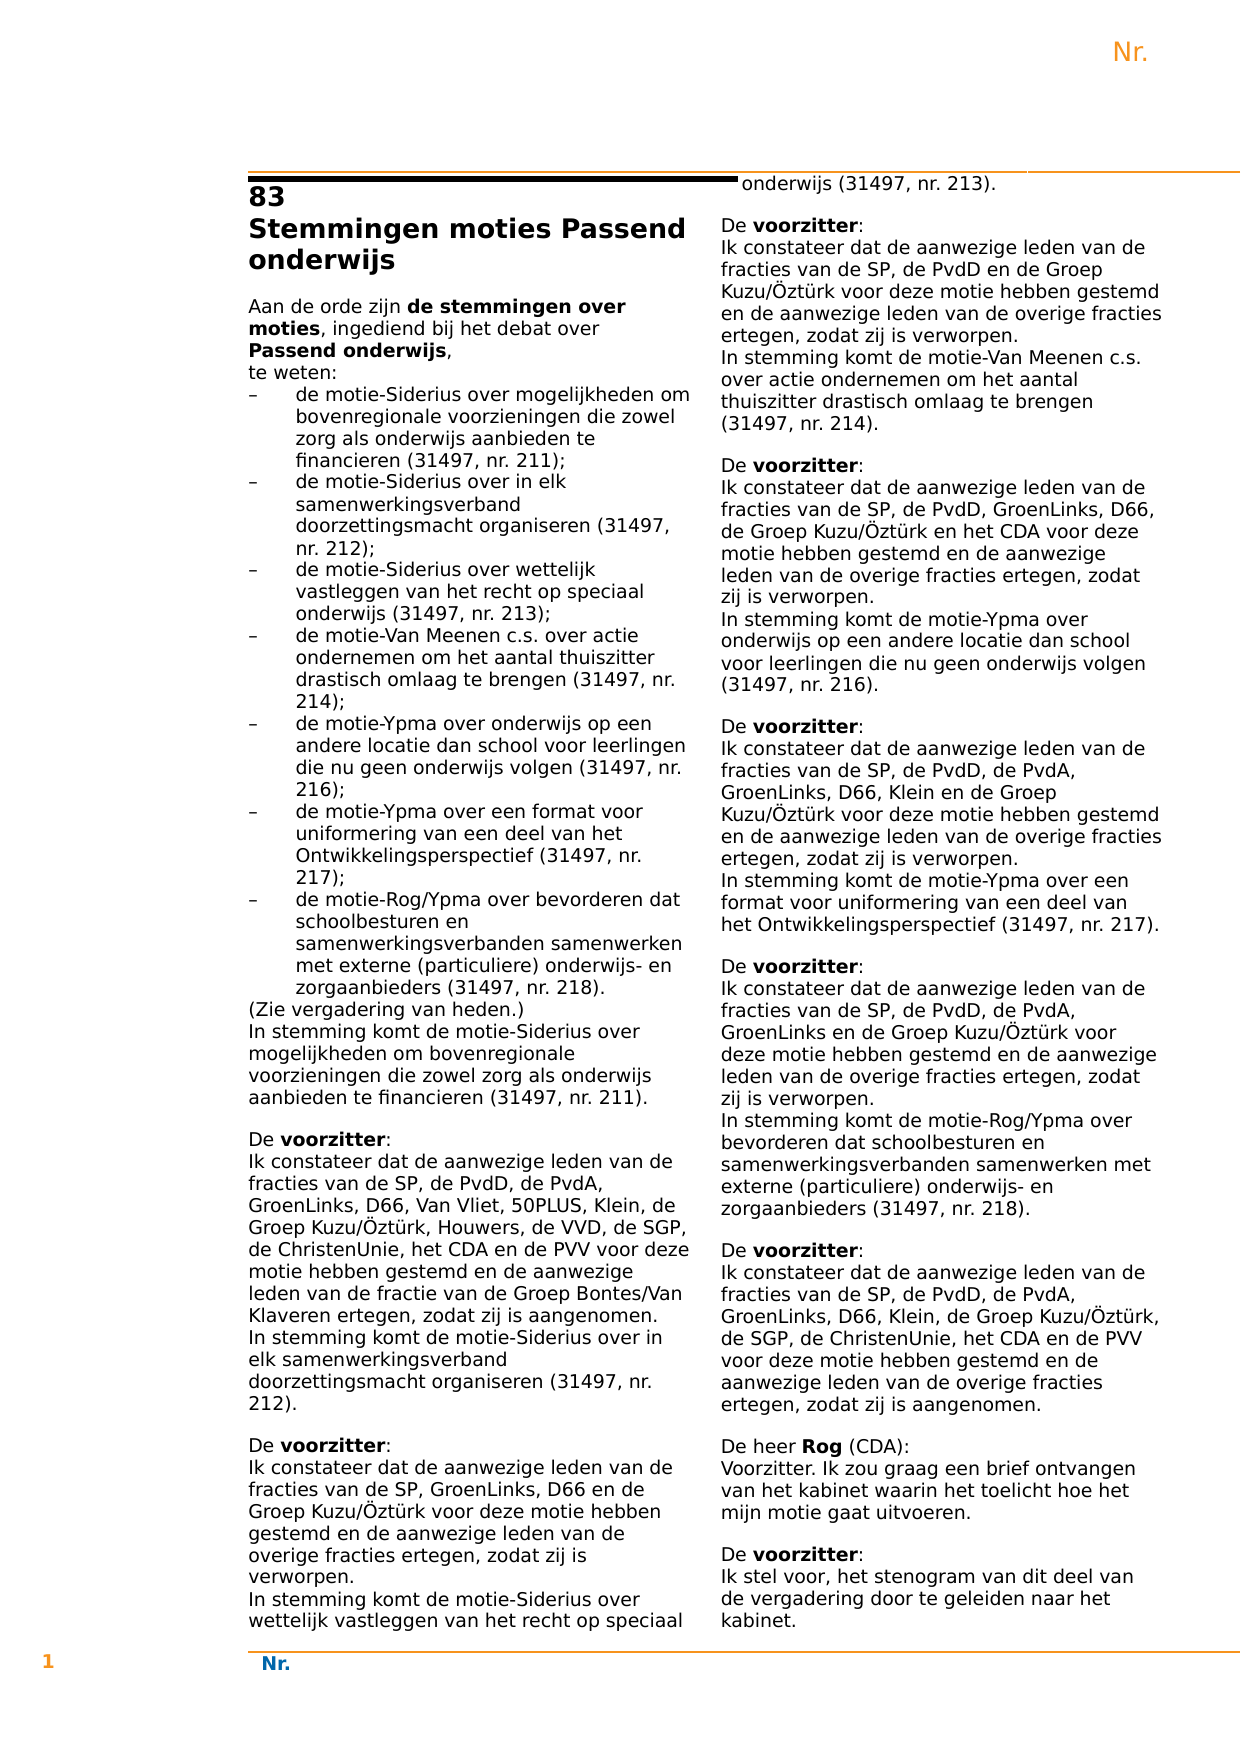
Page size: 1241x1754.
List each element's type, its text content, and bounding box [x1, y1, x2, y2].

text In stemming komt de motie-Siderius over mogelijkheden om bovenregionale voorzieningen die zowel zorg als onderwijs aanbieden te financieren (31497, nr. 211). [248, 1021, 691, 1109]
text De voorzitter: [721, 1240, 1163, 1262]
text De voorzitter: [721, 716, 1163, 738]
list de motie-Siderius over wettelijk vastleggen van het recht op speciaal onderwijs (31497, nr. 213); [248, 559, 691, 625]
text Ik constateer dat de aanwezige leden van de fracties van de SP, de PvdD, de PvdA, GroenLinks en de Groep Kuzu/Öztürk voor deze motie hebben gestemd en de aanwezige leden van de overige fracties ertegen, zodat zij is verworpen. [721, 978, 1163, 1110]
text In stemming komt de motie-Siderius over in elk samenwerkingsverband doorzettingsmacht organiseren (31497, nr. 212). [248, 1327, 691, 1414]
text De voorzitter: [248, 1129, 691, 1151]
list de motie-Rog/Ypma over bevorderen dat schoolbesturen en samenwerkingsverbanden samenwerken met externe (particuliere) onderwijs- en zorgaanbieders (31497, nr. 218). [248, 889, 691, 999]
text In stemming komt de motie-Siderius over wettelijk vastleggen van het recht op speciaal [248, 1588, 691, 1632]
text te weten: [248, 362, 691, 383]
text De heer Rog (CDA): [721, 1436, 1163, 1458]
text In stemming komt de motie-Ypma over een format voor uniformering van een deel van het Ontwikkelingsperspectief (31497, nr. 217). [721, 870, 1163, 936]
text Ik constateer dat de aanwezige leden van de fracties van de SP, GroenLinks, D66 en de Groep Kuzu/Öztürk voor deze motie hebben gestemd en de aanwezige leden van de overige fracties ertegen, zodat zij is verworpen. [248, 1457, 691, 1588]
text De voorzitter: [721, 1544, 1163, 1566]
list de motie-Van Meenen c.s. over actie ondernemen om het aantal thuiszitter drastisch omlaag te brengen (31497, nr. 214); [248, 625, 691, 713]
text Ik constateer dat de aanwezige leden van de fracties van de SP, de PvdD en de Groep Kuzu/Öztürk voor deze motie hebben gestemd en de aanwezige leden van de overige fracties ertegen, zodat zij is verworpen. [721, 237, 1163, 347]
text De voorzitter: [721, 215, 1163, 237]
text (Zie vergadering van heden.) [248, 999, 691, 1021]
list de motie-Siderius over mogelijkheden om bovenregionale voorzieningen die zowel zorg als onderwijs aanbieden te financieren (31497, nr. 211); [248, 383, 691, 471]
text Aan de orde zijn de stemmingen over moties, ingediend bij het debat over Passend onderwijs, [248, 296, 691, 362]
text In stemming komt de motie-Rog/Ypma over bevorderen dat schoolbesturen en samenwerkingsverbanden samenwerken met externe (particuliere) onderwijs- en zorgaanbieders (31497, nr. 218). [721, 1110, 1163, 1220]
text Ik constateer dat de aanwezige leden van de fracties van de SP, de PvdD, de PvdA, GroenLinks, D66, Klein en de Groep Kuzu/Öztürk voor deze motie hebben gestemd en de aanwezige leden van de overige fracties ertegen, zodat zij is verworpen. [721, 738, 1163, 870]
list de motie-Siderius over in elk samenwerkingsverband doorzettingsmacht organiseren (31497, nr. 212); [248, 471, 691, 559]
text Ik constateer dat de aanwezige leden van de fracties van de SP, de PvdD, GroenLinks, D66, de Groep Kuzu/Öztürk en het CDA voor deze motie hebben gestemd en de aanwezige leden van de overige fracties ertegen, zodat zij is verworpen. [721, 477, 1163, 608]
text onderwijs (31497, nr. 213). [721, 173, 1163, 195]
text Ik constateer dat de aanwezige leden van de fracties van de SP, de PvdD, de PvdA, GroenLinks, D66, Van Vliet, 50PLUS, Klein, de Groep Kuzu/Öztürk, Houwers, de VVD, de SGP, de ChristenUnie, het CDA en de PVV voor deze motie hebben gestemd en de aanwezige leden van de fractie van de Groep Bontes/Van Klaveren ertegen, zodat zij is aangenomen. [248, 1151, 691, 1327]
text Ik stel voor, het stenogram van dit deel van de vergadering door te geleiden naar het kabinet. [721, 1566, 1163, 1632]
list de motie-Ypma over onderwijs op een andere locatie dan school voor leerlingen die nu geen onderwijs volgen (31497, nr. 216); [248, 713, 691, 801]
text In stemming komt de motie-Van Meenen c.s. over actie ondernemen om het aantal thuiszitter drastisch omlaag te brengen (31497, nr. 214). [721, 347, 1163, 434]
title 83 Stemmingen moties Passend onderwijs [248, 182, 691, 276]
list de motie-Ypma over een format voor uniformering van een deel van het Ontwikkelingsperspectief (31497, nr. 217); [248, 801, 691, 889]
text De voorzitter: [721, 956, 1163, 978]
text De voorzitter: [721, 454, 1163, 477]
text De voorzitter: [248, 1434, 691, 1457]
text Ik constateer dat de aanwezige leden van de fracties van de SP, de PvdD, de PvdA, GroenLinks, D66, Klein, de Groep Kuzu/Öztürk, de SGP, de ChristenUnie, het CDA en de PVV voor deze motie hebben gestemd en de aanwezige leden van de overige fracties ertegen, zodat zij is aangenomen. [721, 1262, 1163, 1416]
text Voorzitter. Ik zou graag een brief ontvangen van het kabinet waarin het toelicht hoe het mijn motie gaat uitvoeren. [721, 1458, 1163, 1524]
text In stemming komt de motie-Ypma over onderwijs op een andere locatie dan school voor leerlingen die nu geen onderwijs volgen (31497, nr. 216). [721, 608, 1163, 696]
